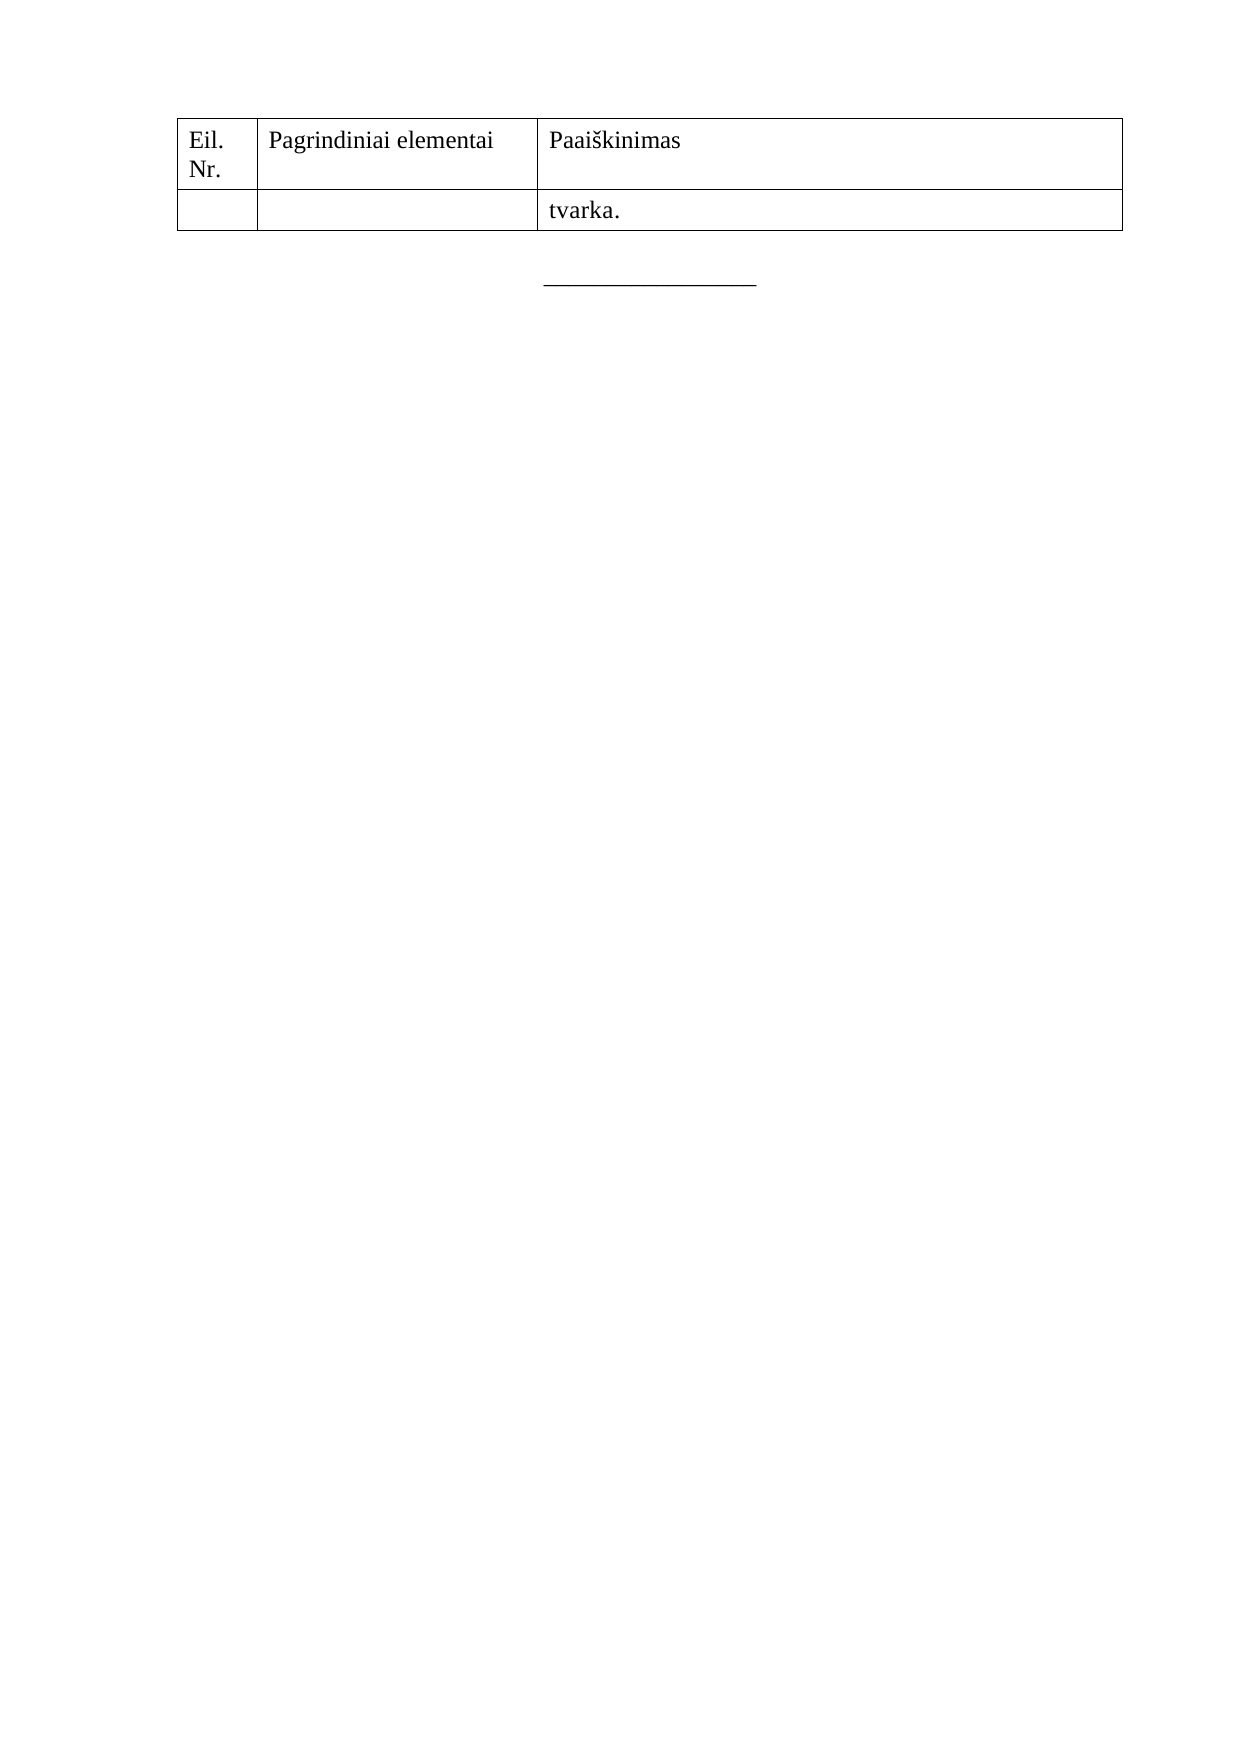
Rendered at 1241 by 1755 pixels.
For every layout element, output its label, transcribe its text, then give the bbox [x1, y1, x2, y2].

table_header Pagrindiniai elementai [258, 119, 537, 188]
table_cell tvarka. [538, 190, 1122, 230]
table_cell [258, 190, 537, 230]
text _________________ [177, 260, 1122, 289]
table_header Eil. Nr. [178, 119, 257, 188]
table_cell [178, 190, 257, 230]
table_header Paaiškinimas [538, 119, 1122, 188]
